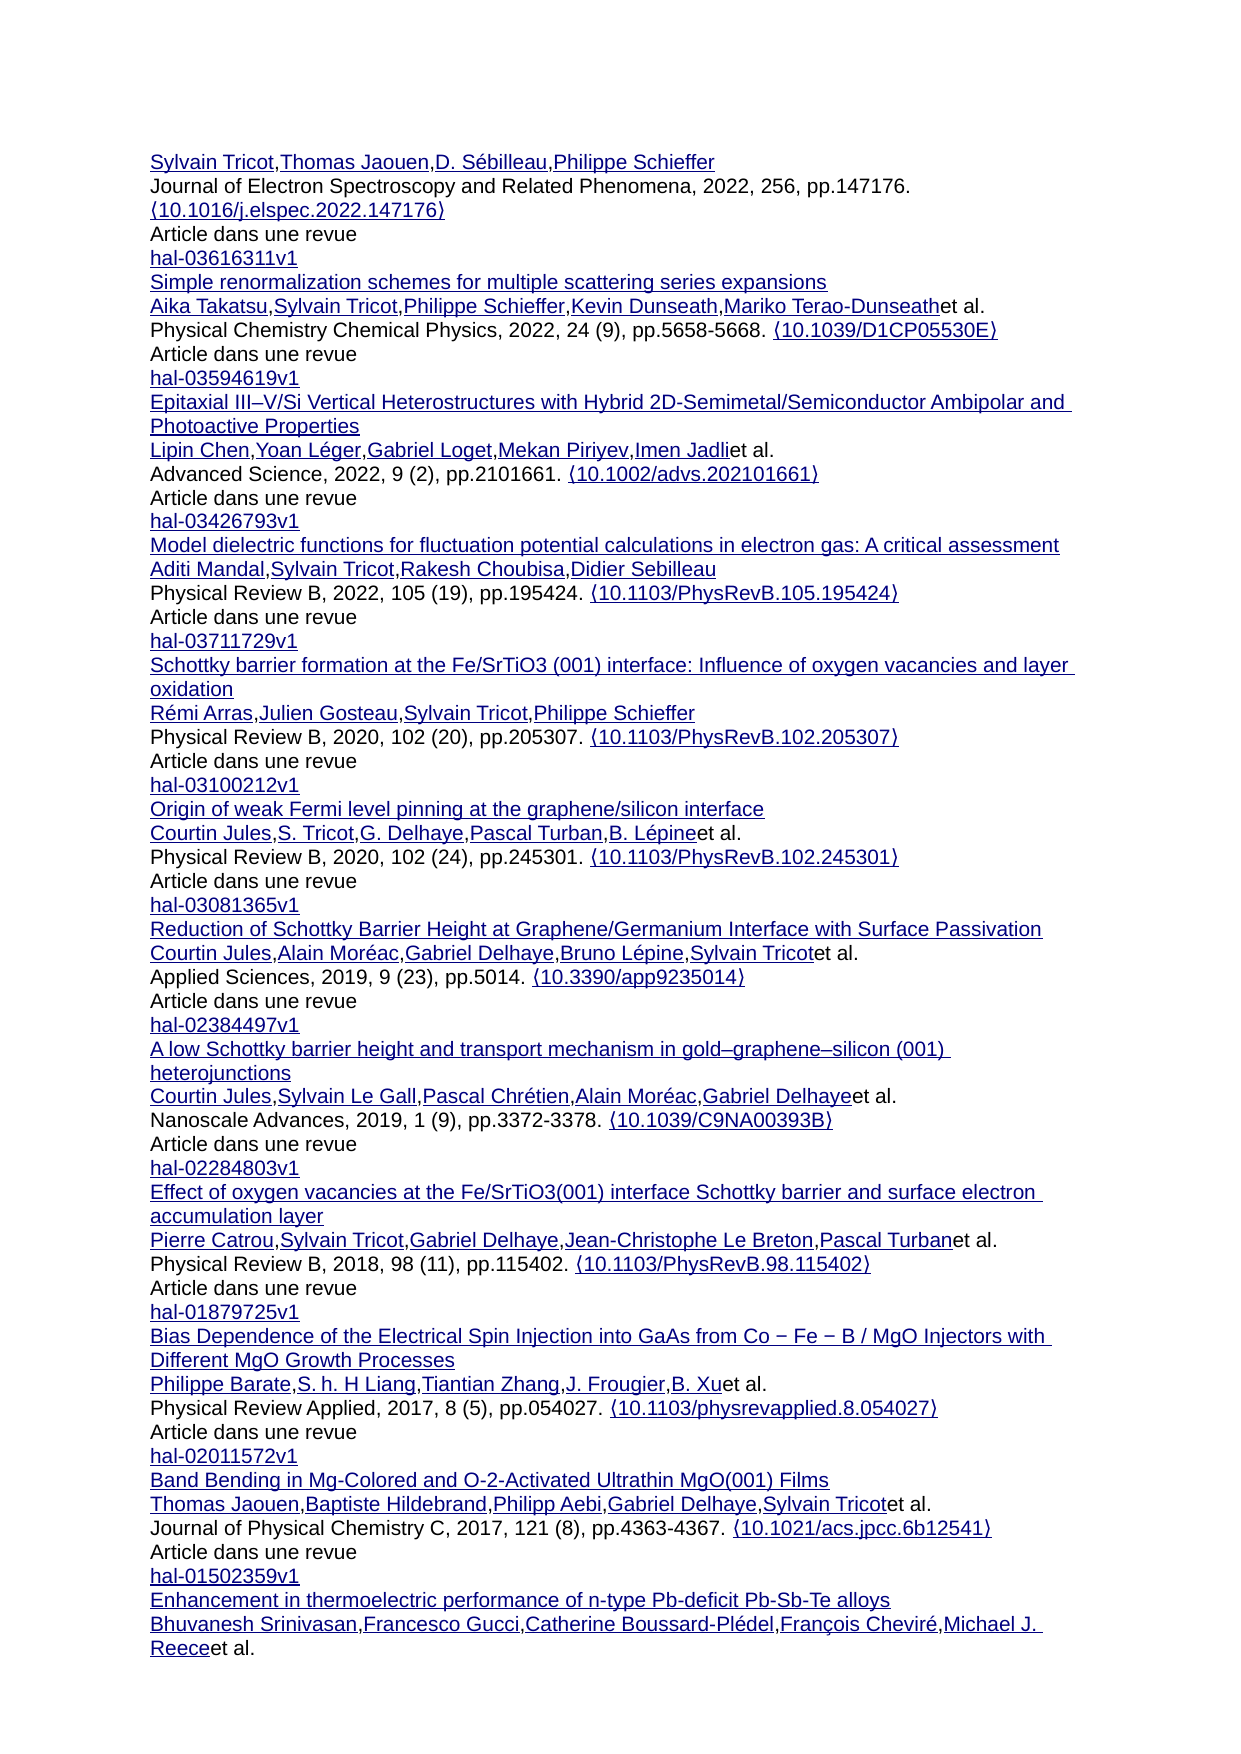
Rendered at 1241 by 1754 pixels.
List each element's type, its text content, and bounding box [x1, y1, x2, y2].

table_cell Origin of weak Fermi level pinning at the graphene/silicon interface Courtin Jules,S. Tricot,G. Delhaye,Pascal Turban,B. Lépineet al. Physical Review B, 2020, 102 (24), pp.245301. ⟨10.1103/PhysRevB.102.245301⟩ Article dans une revue hal-03081365v1 [150, 797, 1090, 917]
table_cell Schottky barrier formation at the Fe/SrTiO3 (001) interface: Influence of oxygen vacancies and layer oxidation Rémi Arras,Julien Gosteau,Sylvain Tricot,Philippe Schieffer Physical Review B, 2020, 102 (20), pp.205307. ⟨10.1103/PhysRevB.102.205307⟩ Article dans une revue hal-03100212v1 [150, 653, 1090, 797]
table_cell Bias Dependence of the Electrical Spin Injection into GaAs from Co − Fe − B / MgO Injectors with Different MgO Growth Processes Philippe Barate,S. h. H Liang,Tiantian Zhang,J. Frougier,B. Xuet al. Physical Review Applied, 2017, 8 (5), pp.054027. ⟨10.1103/physrevapplied.8.054027⟩ Article dans une revue hal-02011572v1 [150, 1324, 1090, 1468]
table_cell Enhancement in thermoelectric performance of n-type Pb-deficit Pb-Sb-Te alloys Bhuvanesh Srinivasan,Francesco Gucci,Catherine Boussard-Plédel,François Cheviré,Michael J. Reeceet al. [150, 1588, 1090, 1659]
table_cell Model dielectric functions for fluctuation potential calculations in electron gas: A critical assessment Aditi Mandal,Sylvain Tricot,Rakesh Choubisa,Didier Sebilleau Physical Review B, 2022, 105 (19), pp.195424. ⟨10.1103/PhysRevB.105.195424⟩ Article dans une revue hal-03711729v1 [150, 533, 1090, 653]
table_cell Reduction of Schottky Barrier Height at Graphene/Germanium Interface with Surface Passivation Courtin Jules,Alain Moréac,Gabriel Delhaye,Bruno Lépine,Sylvain Tricotet al. Applied Sciences, 2019, 9 (23), pp.5014. ⟨10.3390/app9235014⟩ Article dans une revue hal-02384497v1 [150, 917, 1090, 1036]
table_cell Simple renormalization schemes for multiple scattering series expansions Aika Takatsu,Sylvain Tricot,Philippe Schieffer,Kevin Dunseath,Mariko Terao-Dunseathet al. Physical Chemistry Chemical Physics, 2022, 24 (9), pp.5658-5668. ⟨10.1039/D1CP05530E⟩ Article dans une revue hal-03594619v1 [150, 270, 1090, 389]
table_cell Epitaxial III–V/Si Vertical Heterostructures with Hybrid 2D‐Semimetal/Semiconductor Ambipolar and Photoactive Properties Lipin Chen,Yoan Léger,Gabriel Loget,Mekan Piriyev,Imen Jadliet al. Advanced Science, 2022, 9 (2), pp.2101661. ⟨10.1002/advs.202101661⟩ Article dans une revue hal-03426793v1 [150, 390, 1090, 533]
table_cell Band Bending in Mg-Colored and O-2-Activated Ultrathin MgO(001) Films Thomas Jaouen,Baptiste Hildebrand,Philipp Aebi,Gabriel Delhaye,Sylvain Tricotet al. Journal of Physical Chemistry C, 2017, 121 (8), pp.4363-4367. ⟨10.1021/acs.jpcc.6b12541⟩ Article dans une revue hal-01502359v1 [150, 1468, 1090, 1587]
table_cell A low Schottky barrier height and transport mechanism in gold–graphene–silicon (001) heterojunctions Courtin Jules,Sylvain Le Gall,Pascal Chrétien,Alain Moréac,Gabriel Delhayeet al. Nanoscale Advances, 2019, 1 (9), pp.3372-3378. ⟨10.1039/C9NA00393B⟩ Article dans une revue hal-02284803v1 [150, 1036, 1090, 1180]
table_cell Sylvain Tricot,Thomas Jaouen,D. Sébilleau,Philippe Schieffer Journal of Electron Spectroscopy and Related Phenomena, 2022, 256, pp.147176. ⟨10.1016/j.elspec.2022.147176⟩ Article dans une revue hal-03616311v1 [150, 150, 1090, 270]
table_cell Effect of oxygen vacancies at the Fe/SrTiO3(001) interface Schottky barrier and surface electron accumulation layer Pierre Catrou,Sylvain Tricot,Gabriel Delhaye,Jean-Christophe Le Breton,Pascal Turbanet al. Physical Review B, 2018, 98 (11), pp.115402. ⟨10.1103/PhysRevB.98.115402⟩ Article dans une revue hal-01879725v1 [150, 1180, 1090, 1324]
